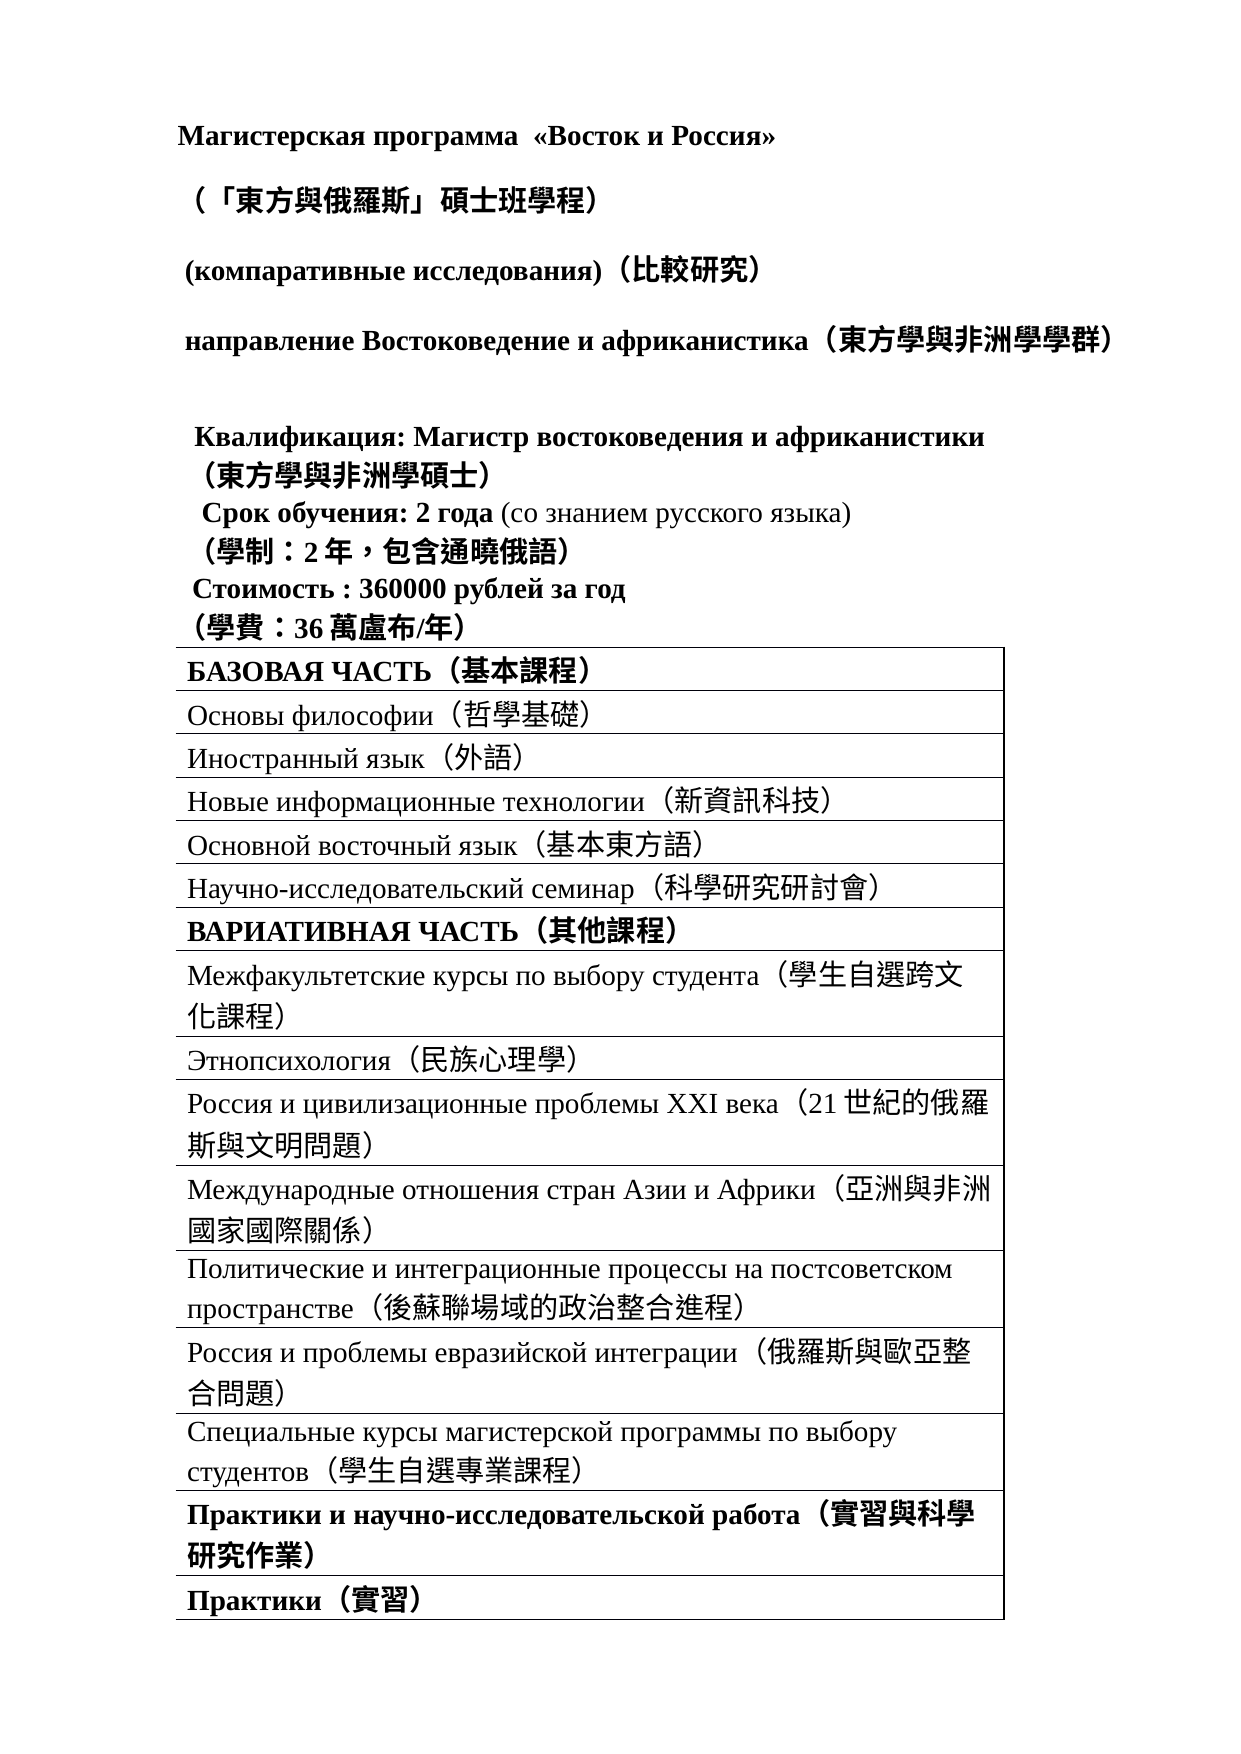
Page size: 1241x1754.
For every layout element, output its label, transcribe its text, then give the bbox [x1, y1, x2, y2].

table_header Квалификация: Магистр востоковедения и африканистики （東方學與非洲學碩士） [176, 386, 1240, 495]
table_cell Иностранный язык（外語） [176, 734, 1003, 777]
text направление Востоковедение и африканистика（東方學與非洲學學群） [177, 316, 1152, 358]
table_header БАЗОВАЯ ЧАСТЬ（基本課程） [176, 648, 1003, 690]
table_cell ВАРИАТИВНАЯ ЧАСТЬ（其他課程） [176, 908, 1003, 950]
table_cell Политические и интеграционные процессы на постсоветском пространстве（後蘇聯場域的政治整合進程） [176, 1251, 1003, 1327]
table_cell Этнопсихология（民族心理學） [176, 1037, 1003, 1079]
table_cell Научно-исследовательский семинар（科學研究研討會） [176, 864, 1003, 907]
table_cell Международные отношения стран Азии и Африки（亞洲與非洲國家國際關係） [176, 1166, 1003, 1250]
table_cell Специальные курсы магистерской программы по выбору студентов（學生自選專業課程） [176, 1414, 1003, 1489]
text （「東方與俄羅斯」碩士班學程） [177, 177, 1152, 220]
table_cell Россия и цивилизационные проблемы XXI века（21世紀的俄羅斯與文明問題） [176, 1080, 1003, 1164]
table_cell Основы философии（哲學基礎） [176, 691, 1003, 733]
table_cell Практики и научно-исследовательской работа（實習與科學研究作業） [176, 1491, 1003, 1575]
text Стоимость : 360000 рублей за год [177, 571, 1152, 604]
table_cell Основной восточный язык（基本東方語） [176, 821, 1003, 863]
table_cell Межфакультетские курсы по выбору студента（學生自選跨文化課程） [176, 951, 1003, 1036]
table_cell Практики（實習） [176, 1576, 1003, 1618]
table_cell Новые информационные технологии（新資訊科技） [176, 778, 1003, 820]
text (компаративные исследования)（比較研究） [177, 247, 1152, 289]
table_cell Срок обучения: 2 года (со знанием русского языка) （學制：2年，包含通曉俄語） [176, 495, 1240, 571]
table_cell Россия и проблемы евразийской интеграции（俄羅斯與歐亞整合問題） [176, 1328, 1003, 1413]
text （學費：36萬盧布/年） [177, 604, 1152, 647]
text Магистерская программа «Восток и Россия» [177, 118, 1152, 152]
